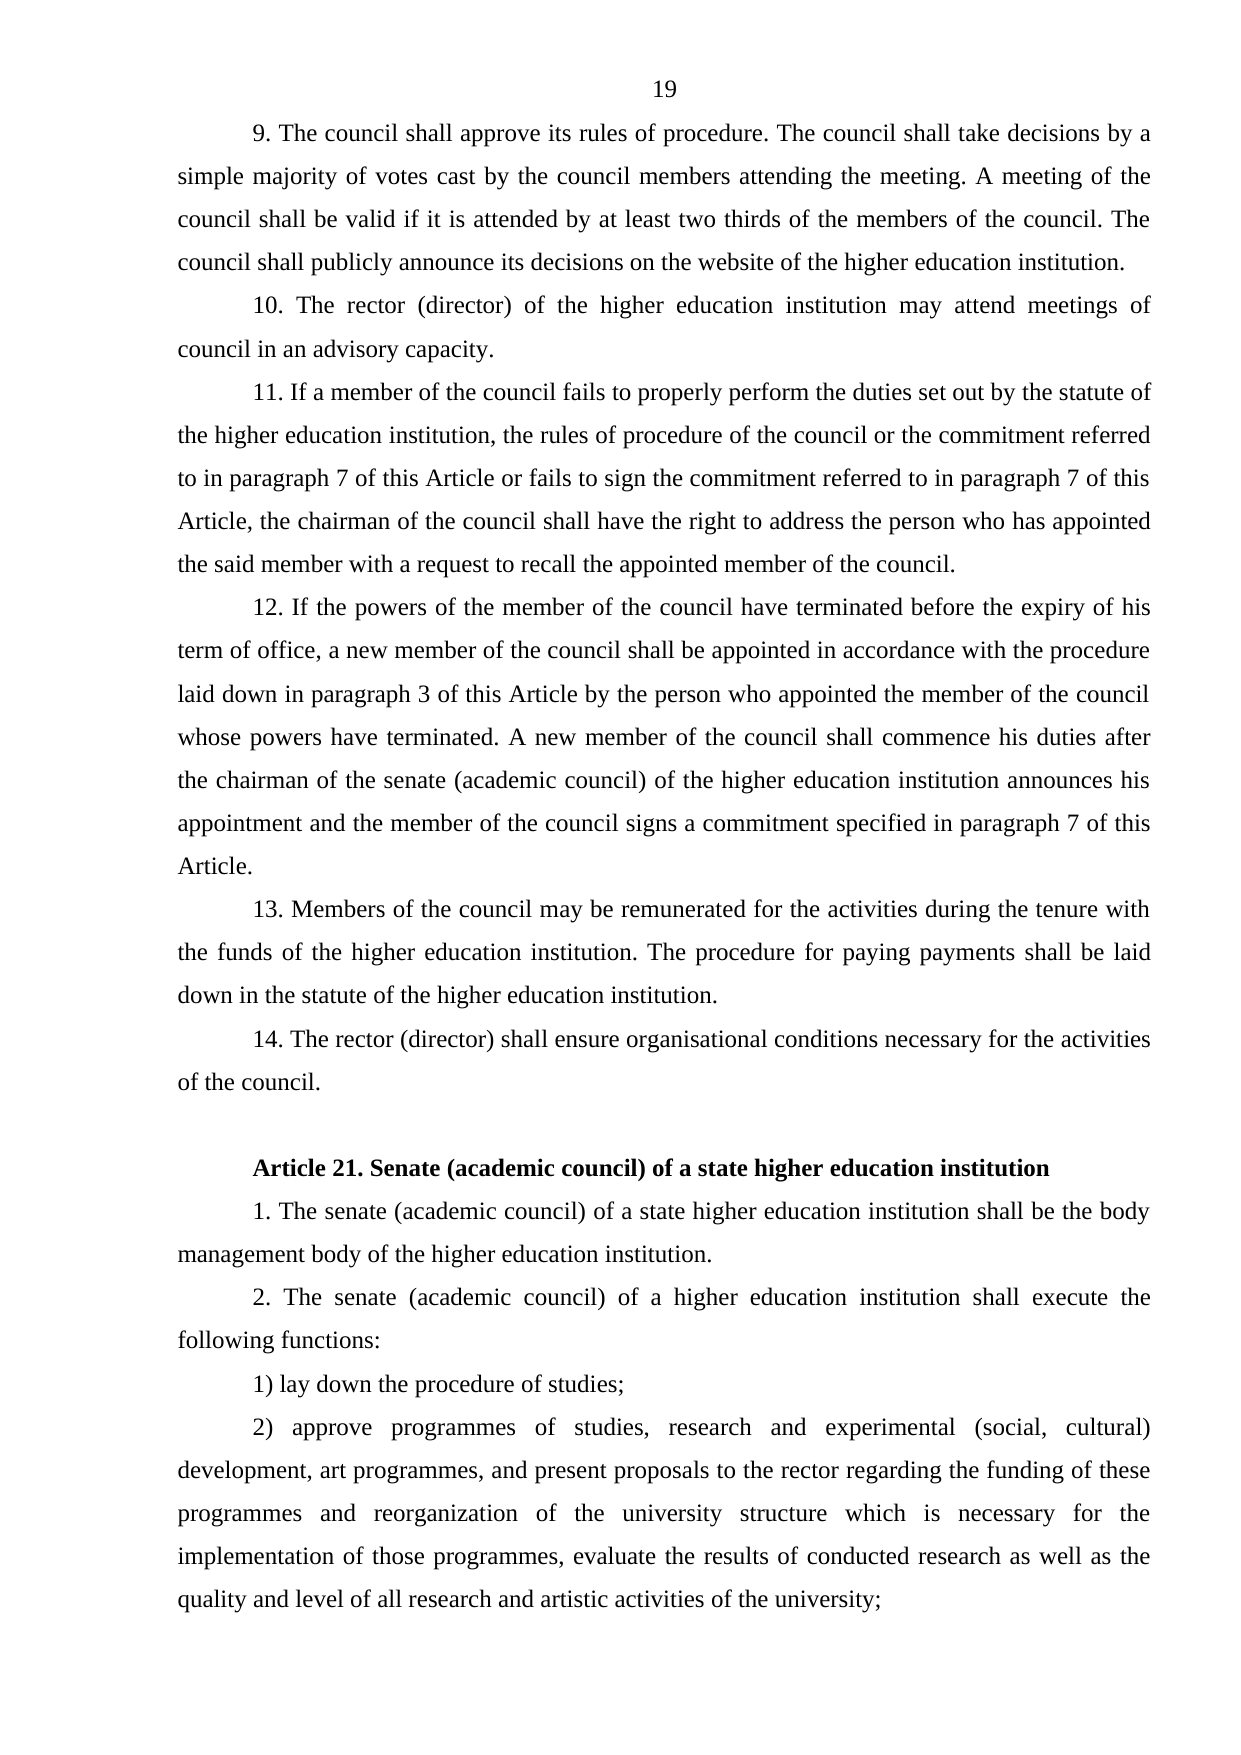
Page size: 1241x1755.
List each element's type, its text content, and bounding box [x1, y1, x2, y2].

text 1) lay down the procedure of studies; [177, 1369, 1152, 1397]
text 2. The senate (academic council) of a higher education institution shall execute the following functions: [177, 1282, 1152, 1354]
text 1. The senate (academic council) of a state higher education institution shall be the body management body of the higher education institution. [177, 1196, 1152, 1268]
text Article 21. Senate (academic council) of a state higher education institution [177, 1153, 1152, 1182]
text 9. The council shall approve its rules of procedure. The council shall take decisions by a simple majority of votes cast by the council members attending the meeting. A meeting of the council shall be valid if it is attended by at least two thirds of the members of the council. The council shall publicly announce its decisions on the website of the higher education institution. [177, 118, 1152, 276]
text 14. The rector (director) shall ensure organisational conditions necessary for the activities of the council. [177, 1024, 1152, 1096]
text 10. The rector (director) of the higher education institution may attend meetings of council in an advisory capacity. [177, 291, 1152, 362]
text 13. Members of the council may be remunerated for the activities during the tenure with the funds of the higher education institution. The procedure for paying payments shall be laid down in the statute of the higher education institution. [177, 894, 1152, 1009]
text 2) approve programmes of studies, research and experimental (social, cultural) development, art programmes, and present proposals to the rector regarding the funding of these programmes and reorganization of the university structure which is necessary for the implementation of those programmes, evaluate the results of conducted research as well as the quality and level of all research and artistic activities of the university; [177, 1412, 1152, 1613]
text 12. If the powers of the member of the council have terminated before the expiry of his term of office, a new member of the council shall be appointed in accordance with the procedure laid down in paragraph 3 of this Article by the person who appointed the member of the council whose powers have terminated. A new member of the council shall commence his duties after the chairman of the senate (academic council) of the higher education institution announces his appointment and the member of the council signs a commitment specified in paragraph 7 of this Article. [177, 592, 1152, 880]
text 11. If a member of the council fails to properly perform the duties set out by the statute of the higher education institution, the rules of procedure of the council or the commitment referred to in paragraph 7 of this Article or fails to sign the commitment referred to in paragraph 7 of this Article, the chairman of the council shall have the right to address the person who has appointed the said member with a request to recall the appointed member of the council. [177, 377, 1152, 578]
